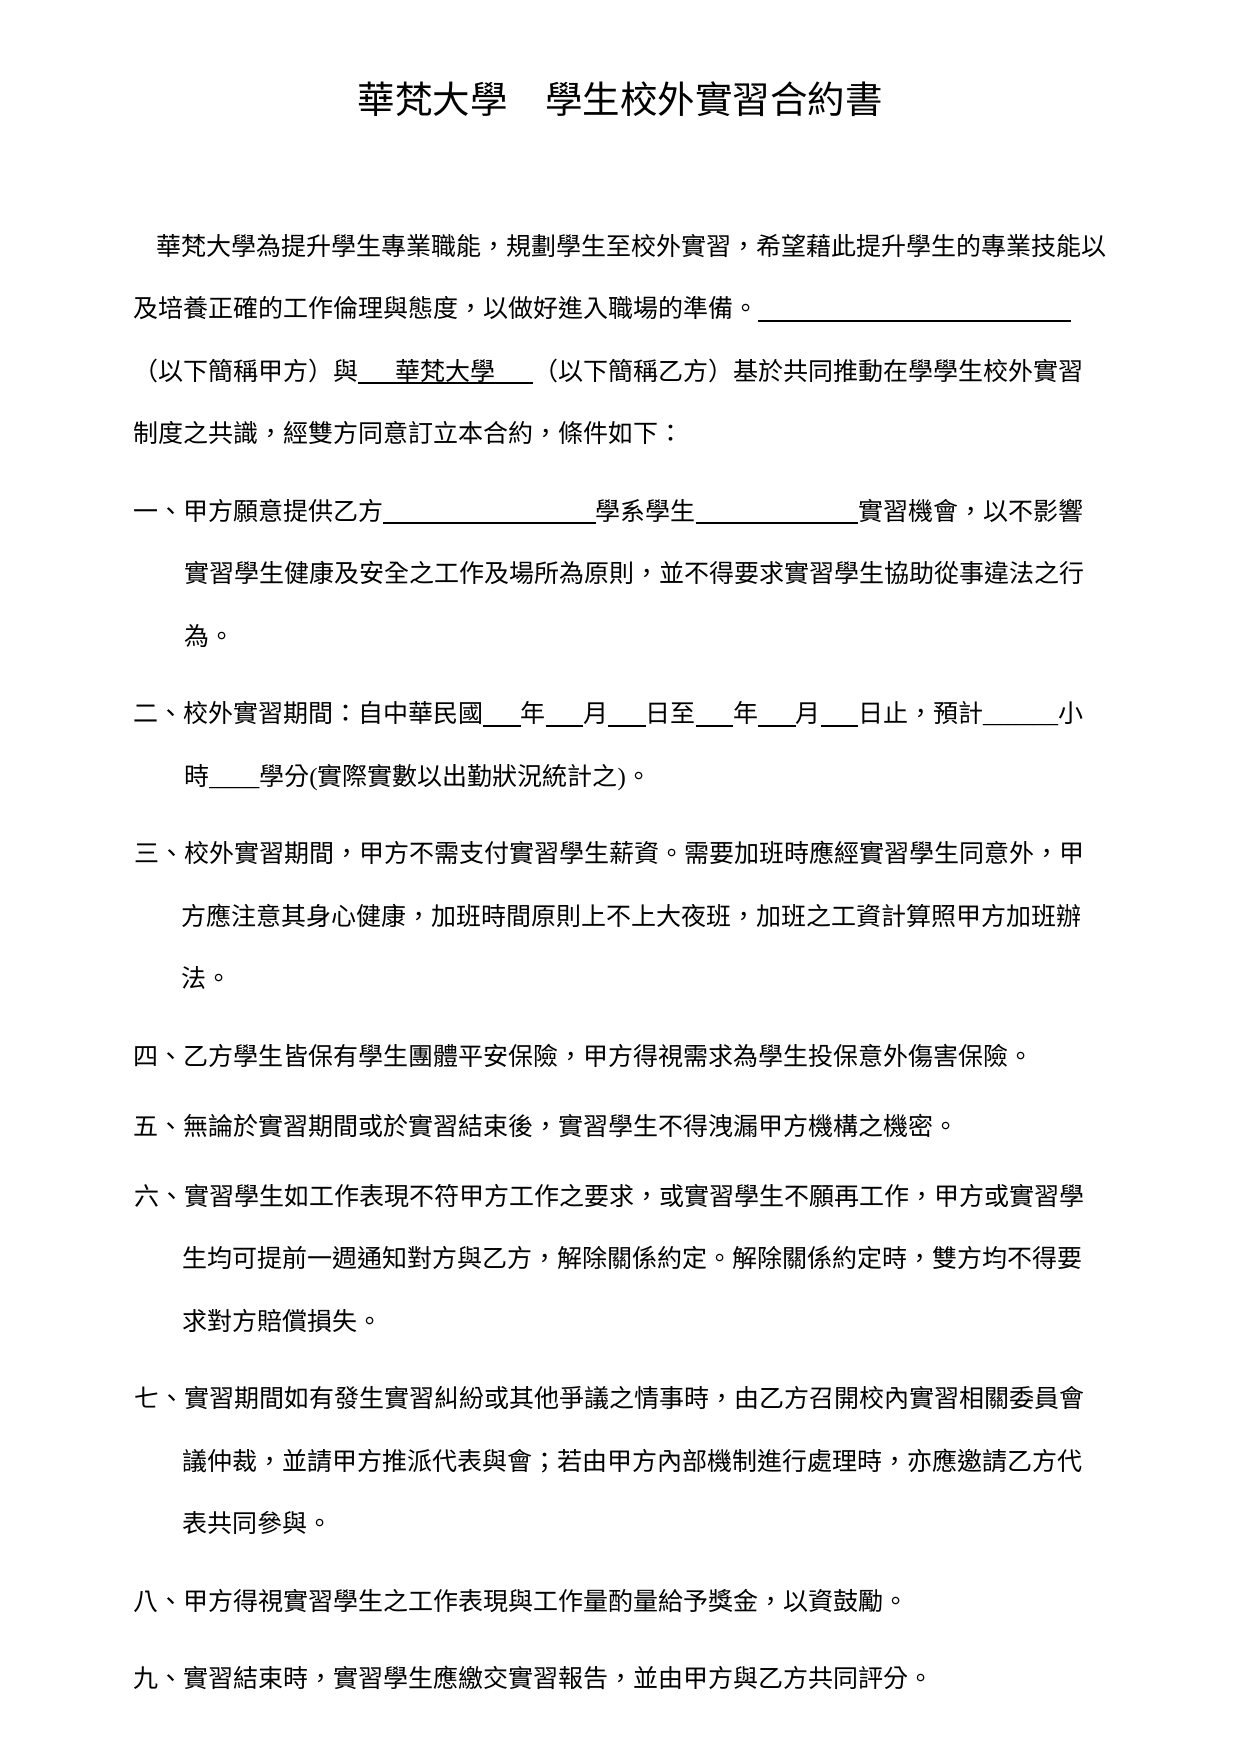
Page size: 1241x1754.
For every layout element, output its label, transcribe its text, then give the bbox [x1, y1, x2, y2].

text 五、無論於實習期間或於實習結束後，實習學生不得洩漏甲方機構之機密。 [133, 1083, 1107, 1145]
text 四、乙方學生皆保有學生團體平安保險，甲方得視需求為學生投保意外傷害保險。 [133, 1013, 1107, 1075]
text 華梵大學為提升學生專業職能，規劃學生至校外實習，希望藉此提升學生的專業技能以及培養正確的工作倫理與態度，以做好進入職場的準備。 （以下簡稱甲方）與 華梵大學 （以下簡稱乙方）基於共同推動在學學生校外實習制度之共識，經雙方同意訂立本合約，條件如下： [133, 203, 1107, 453]
text 七、實習期間如有發生實習糾紛或其他爭議之情事時，由乙方召開校內實習相關委員會議仲裁，並請甲方推派代表與會；若由甲方內部機制進行處理時，亦應邀請乙方代表共同參與。 [134, 1355, 1107, 1543]
text 六、實習學生如工作表現不符甲方工作之要求，或實習學生不願再工作，甲方或實習學生均可提前一週通知對方與乙方，解除關係約定。解除關係約定時，雙方均不得要求對方賠償損失。 [134, 1153, 1107, 1340]
text 九、實習結束時，實習學生應繳交實習報告，並由甲方與乙方共同評分。 [133, 1635, 1107, 1698]
text 華梵大學 學生校外實習合約書 [133, 55, 1107, 118]
text 三、校外實習期間，甲方不需支付實習學生薪資。需要加班時應經實習學生同意外，甲方應注意其身心健康，加班時間原則上不上大夜班，加班之工資計算照甲方加班辦法。 [134, 810, 1107, 998]
text 八、甲方得視實習學生之工作表現與工作量酌量給予獎金，以資鼓勵。 [133, 1558, 1107, 1620]
text 一、甲方願意提供乙方 學系學生 實習機會，以不影響實習學生健康及安全之工作及場所為原則，並不得要求實習學生協助從事違法之行為。 [133, 468, 1107, 655]
text 二、校外實習期間：自中華民國 年 月 日至 年 月 日止，預計______小時____學分(實際實數以出勤狀況統計之)。 [133, 670, 1107, 795]
